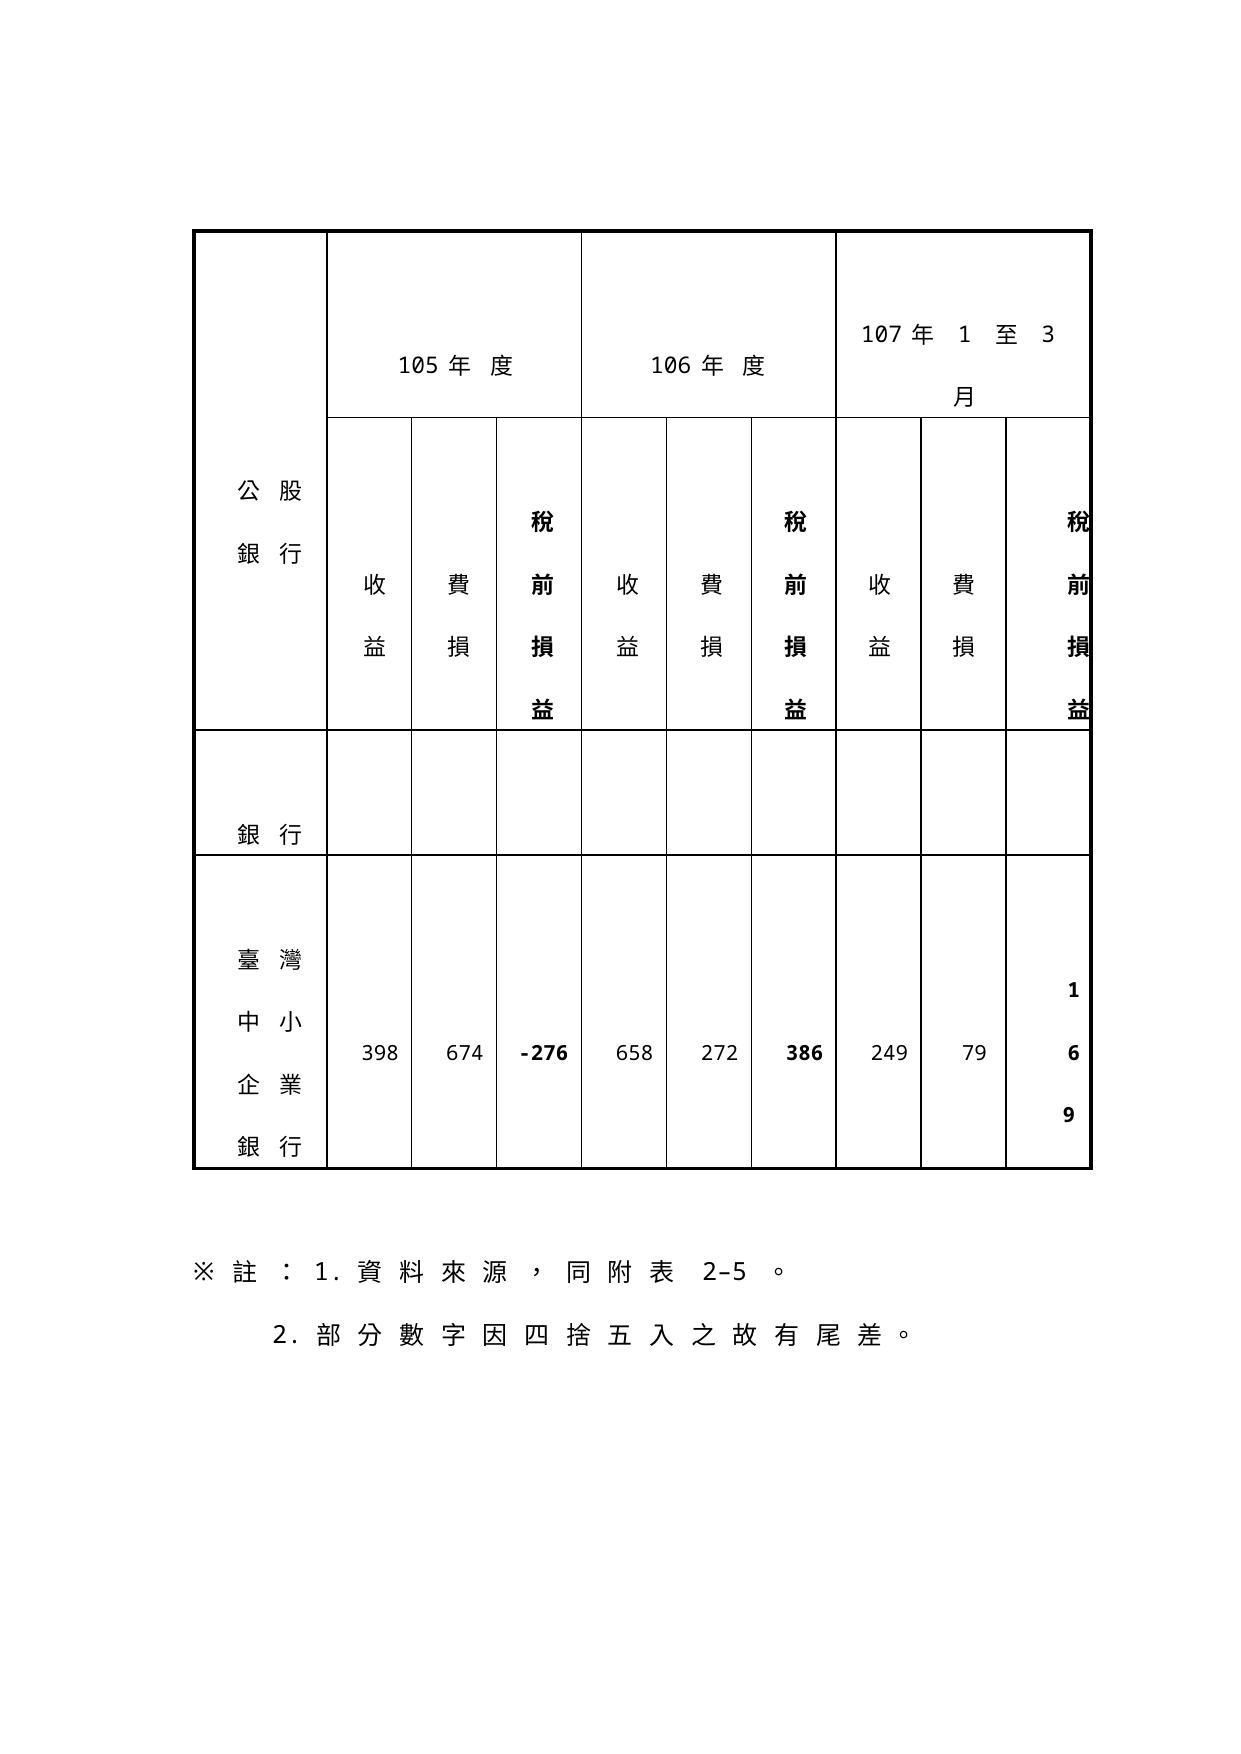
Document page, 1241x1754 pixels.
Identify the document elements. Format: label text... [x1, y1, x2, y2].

table_cell 79 [922, 856, 1005, 1167]
table_cell 249 [837, 856, 920, 1167]
table_cell 收益 [328, 418, 411, 729]
table_header 106年度 [582, 233, 835, 417]
table_cell [752, 731, 835, 854]
table_header 105年度 [328, 233, 581, 417]
table_cell [582, 731, 666, 854]
text 2.部分數字因四捨五入之故有尾差。 [256, 1292, 1058, 1354]
table_cell 386 [752, 856, 835, 1167]
table_cell 398 [328, 856, 411, 1167]
table_cell 658 [582, 856, 666, 1167]
table_cell 銀行 [196, 731, 326, 854]
table_cell [922, 731, 1005, 854]
table_cell [667, 731, 751, 854]
table_cell 稅前損益 [1007, 418, 1089, 729]
table_header 公股銀行 [196, 233, 326, 729]
table_cell 收益 [837, 418, 920, 729]
table_cell 169 [1007, 856, 1089, 1167]
table_cell 收益 [582, 418, 666, 729]
table_cell 費損 [922, 418, 1005, 729]
table_cell -276 [497, 856, 581, 1167]
table_cell [1007, 731, 1089, 854]
text ※註：1.資料來源，同附表2–5。 [183, 1229, 1058, 1292]
table_cell 稅前損益 [752, 418, 835, 729]
table_cell [837, 731, 920, 854]
table_cell 稅前損益 [497, 418, 581, 729]
table_cell [412, 731, 496, 854]
table_cell [497, 731, 581, 854]
table_cell 費損 [412, 418, 496, 729]
table_header 107年1至3月 [837, 233, 1089, 417]
table_cell 674 [412, 856, 496, 1167]
table_cell 272 [667, 856, 751, 1167]
table_cell 費損 [667, 418, 751, 729]
table_cell [328, 731, 411, 854]
table_cell 臺灣中小企業銀行 [196, 856, 326, 1167]
